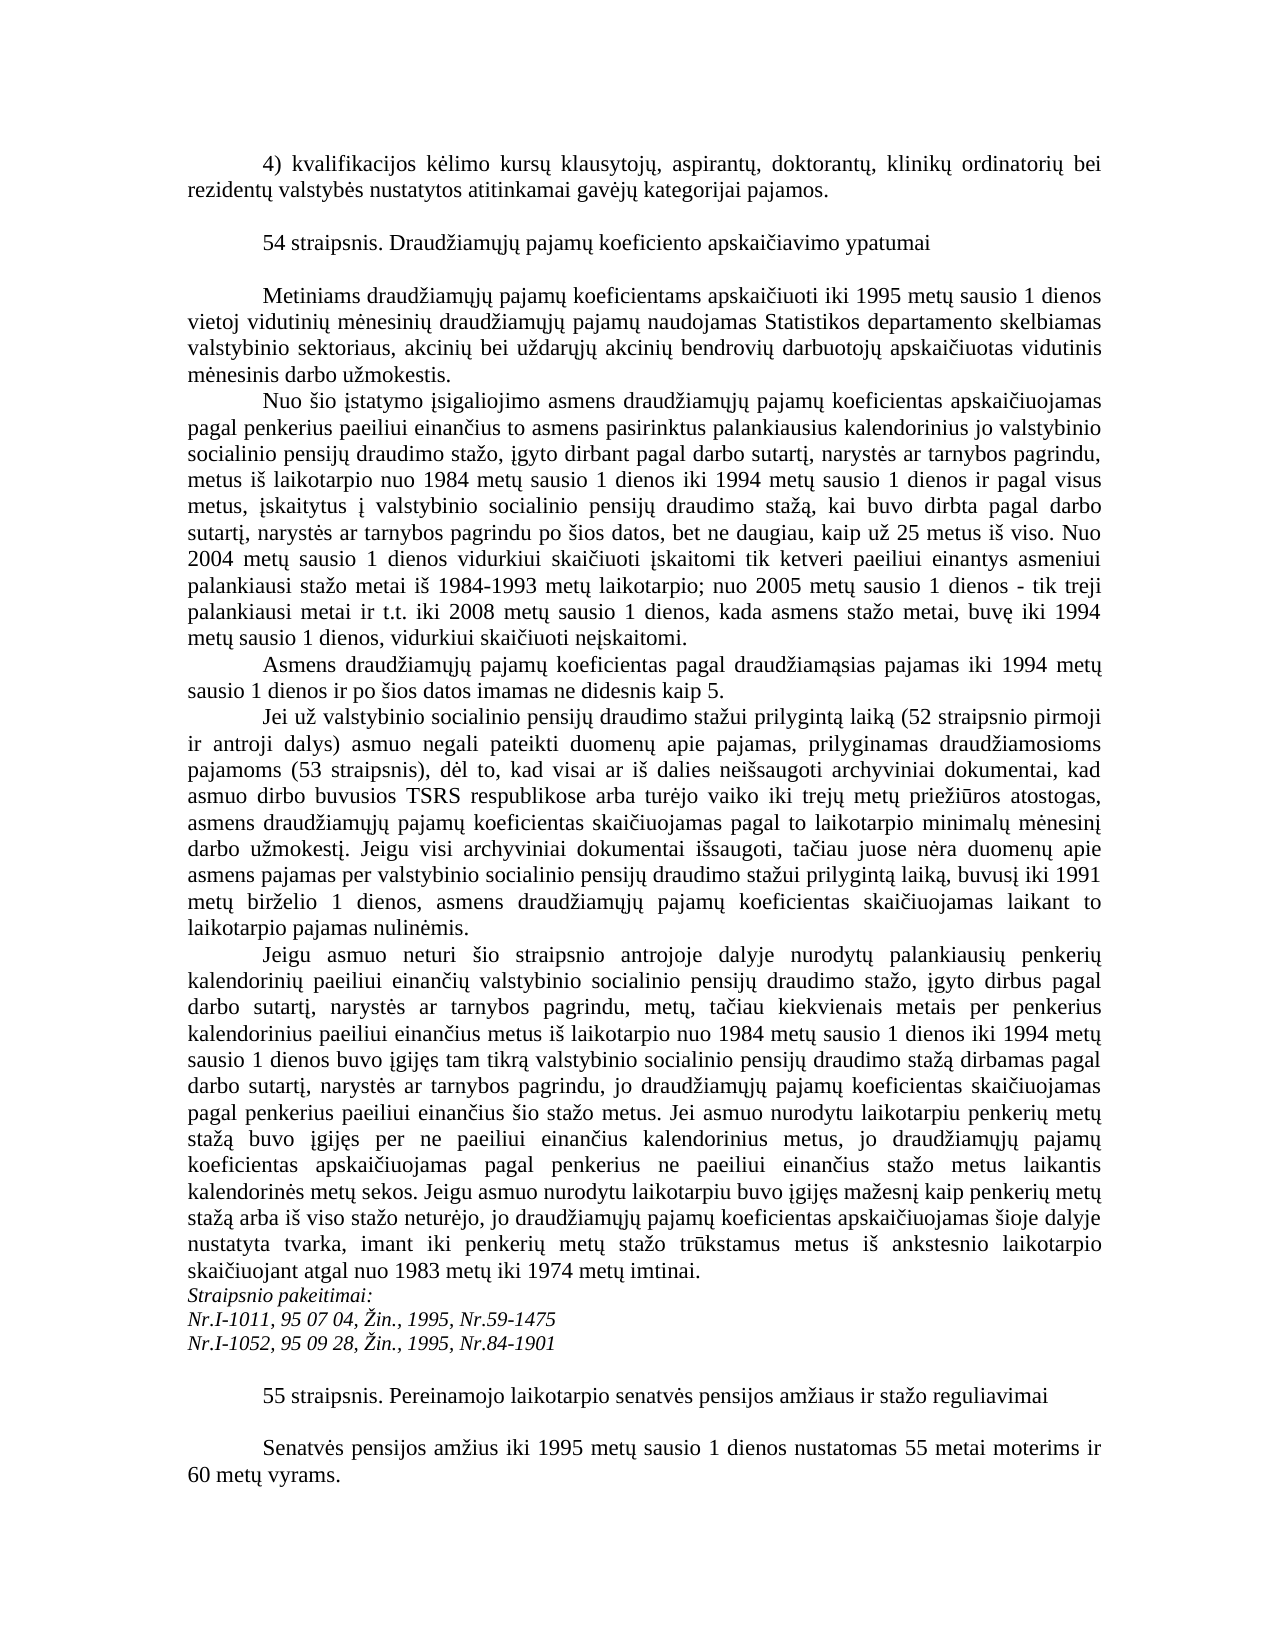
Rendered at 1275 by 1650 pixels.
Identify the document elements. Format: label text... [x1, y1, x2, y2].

text Nuo šio įstatymo įsigaliojimo asmens draudžiamųjų pajamų koeficientas apskaičiuojamas pagal penkerius paeiliui einančius to asmens pasirinktus palankiausius kalendorinius jo valstybinio socialinio pensijų draudimo stažo, įgyto dirbant pagal darbo sutartį, narystės ar tarnybos pagrindu, metus iš laikotarpio nuo 1984 metų sausio 1 dienos iki 1994 metų sausio 1 dienos ir pagal visus metus, įskaitytus į valstybinio socialinio pensijų draudimo stažą, kai buvo dirbta pagal darbo sutartį, narystės ar tarnybos pagrindu po šios datos, bet ne daugiau, kaip už 25 metus iš viso. Nuo 2004 metų sausio 1 dienos vidurkiui skaičiuoti įskaitomi tik ketveri paeiliui einantys asmeniui palankiausi stažo metai iš 1984-1993 metų laikotarpio; nuo 2005 metų sausio 1 dienos - tik treji palankiausi metai ir t.t. iki 2008 metų sausio 1 dienos, kada asmens stažo metai, buvę iki 1994 metų sausio 1 dienos, vidurkiui skaičiuoti neįskaitomi. [187, 387, 1103, 651]
text Metiniams draudžiamųjų pajamų koeficientams apskaičiuoti iki 1995 metų sausio 1 dienos vietoj vidutinių mėnesinių draudžiamųjų pajamų naudojamas Statistikos departamento skelbiamas valstybinio sektoriaus, akcinių bei uždarųjų akcinių bendrovių darbuotojų apskaičiuotas vidutinis mėnesinis darbo užmokestis. [187, 282, 1103, 387]
text Straipsnio pakeitimai: [187, 1283, 1103, 1307]
text 54 straipsnis. Draudžiamųjų pajamų koeficiento apskaičiavimo ypatumai [187, 229, 1103, 255]
text Senatvės pensijos amžius iki 1995 metų sausio 1 dienos nustatomas 55 metai moterims ir 60 metų vyrams. [187, 1434, 1103, 1487]
text 55 straipsnis. Pereinamojo laikotarpio senatvės pensijos amžiaus ir stažo reguliavimai [187, 1382, 1103, 1408]
text Nr.I-1011, 95 07 04, Žin., 1995, Nr.59-1475 [187, 1307, 1103, 1331]
text Nr.I-1052, 95 09 28, Žin., 1995, Nr.84-1901 [187, 1331, 1103, 1355]
text Asmens draudžiamųjų pajamų koeficientas pagal draudžiamąsias pajamas iki 1994 metų sausio 1 dienos ir po šios datos imamas ne didesnis kaip 5. [187, 651, 1103, 703]
text Jei už valstybinio socialinio pensijų draudimo stažui prilygintą laiką (52 straipsnio pirmoji ir antroji dalys) asmuo negali pateikti duomenų apie pajamas, prilyginamas draudžiamosioms pajamoms (53 straipsnis), dėl to, kad visai ar iš dalies neišsaugoti archyviniai dokumentai, kad asmuo dirbo buvusios TSRS respublikose arba turėjo vaiko iki trejų metų priežiūros atostogas, asmens draudžiamųjų pajamų koeficientas skaičiuojamas pagal to laikotarpio minimalų mėnesinį darbo užmokestį. Jeigu visi archyviniai dokumentai išsaugoti, tačiau juose nėra duomenų apie asmens pajamas per valstybinio socialinio pensijų draudimo stažui prilygintą laiką, buvusį iki 1991 metų birželio 1 dienos, asmens draudžiamųjų pajamų koeficientas skaičiuojamas laikant to laikotarpio pajamas nulinėmis. [187, 703, 1103, 941]
text Jeigu asmuo neturi šio straipsnio antrojoje dalyje nurodytų palankiausių penkerių kalendorinių paeiliui einančių valstybinio socialinio pensijų draudimo stažo, įgyto dirbus pagal darbo sutartį, narystės ar tarnybos pagrindu, metų, tačiau kiekvienais metais per penkerius kalendorinius paeiliui einančius metus iš laikotarpio nuo 1984 metų sausio 1 dienos iki 1994 metų sausio 1 dienos buvo įgijęs tam tikrą valstybinio socialinio pensijų draudimo stažą dirbamas pagal darbo sutartį, narystės ar tarnybos pagrindu, jo draudžiamųjų pajamų koeficientas skaičiuojamas pagal penkerius paeiliui einančius šio stažo metus. Jei asmuo nurodytu laikotarpiu penkerių metų stažą buvo įgijęs per ne paeiliui einančius kalendorinius metus, jo draudžiamųjų pajamų koeficientas apskaičiuojamas pagal penkerius ne paeiliui einančius stažo metus laikantis kalendorinės metų sekos. Jeigu asmuo nurodytu laikotarpiu buvo įgijęs mažesnį kaip penkerių metų stažą arba iš viso stažo neturėjo, jo draudžiamųjų pajamų koeficientas apskaičiuojamas šioje dalyje nustatyta tvarka, imant iki penkerių metų stažo trūkstamus metus iš ankstesnio laikotarpio skaičiuojant atgal nuo 1983 metų iki 1974 metų imtinai. [187, 941, 1103, 1283]
text 4) kvalifikacijos kėlimo kursų klausytojų, aspirantų, doktorantų, klinikų ordinatorių bei rezidentų valstybės nustatytos atitinkamai gavėjų kategorijai pajamos. [187, 150, 1103, 203]
